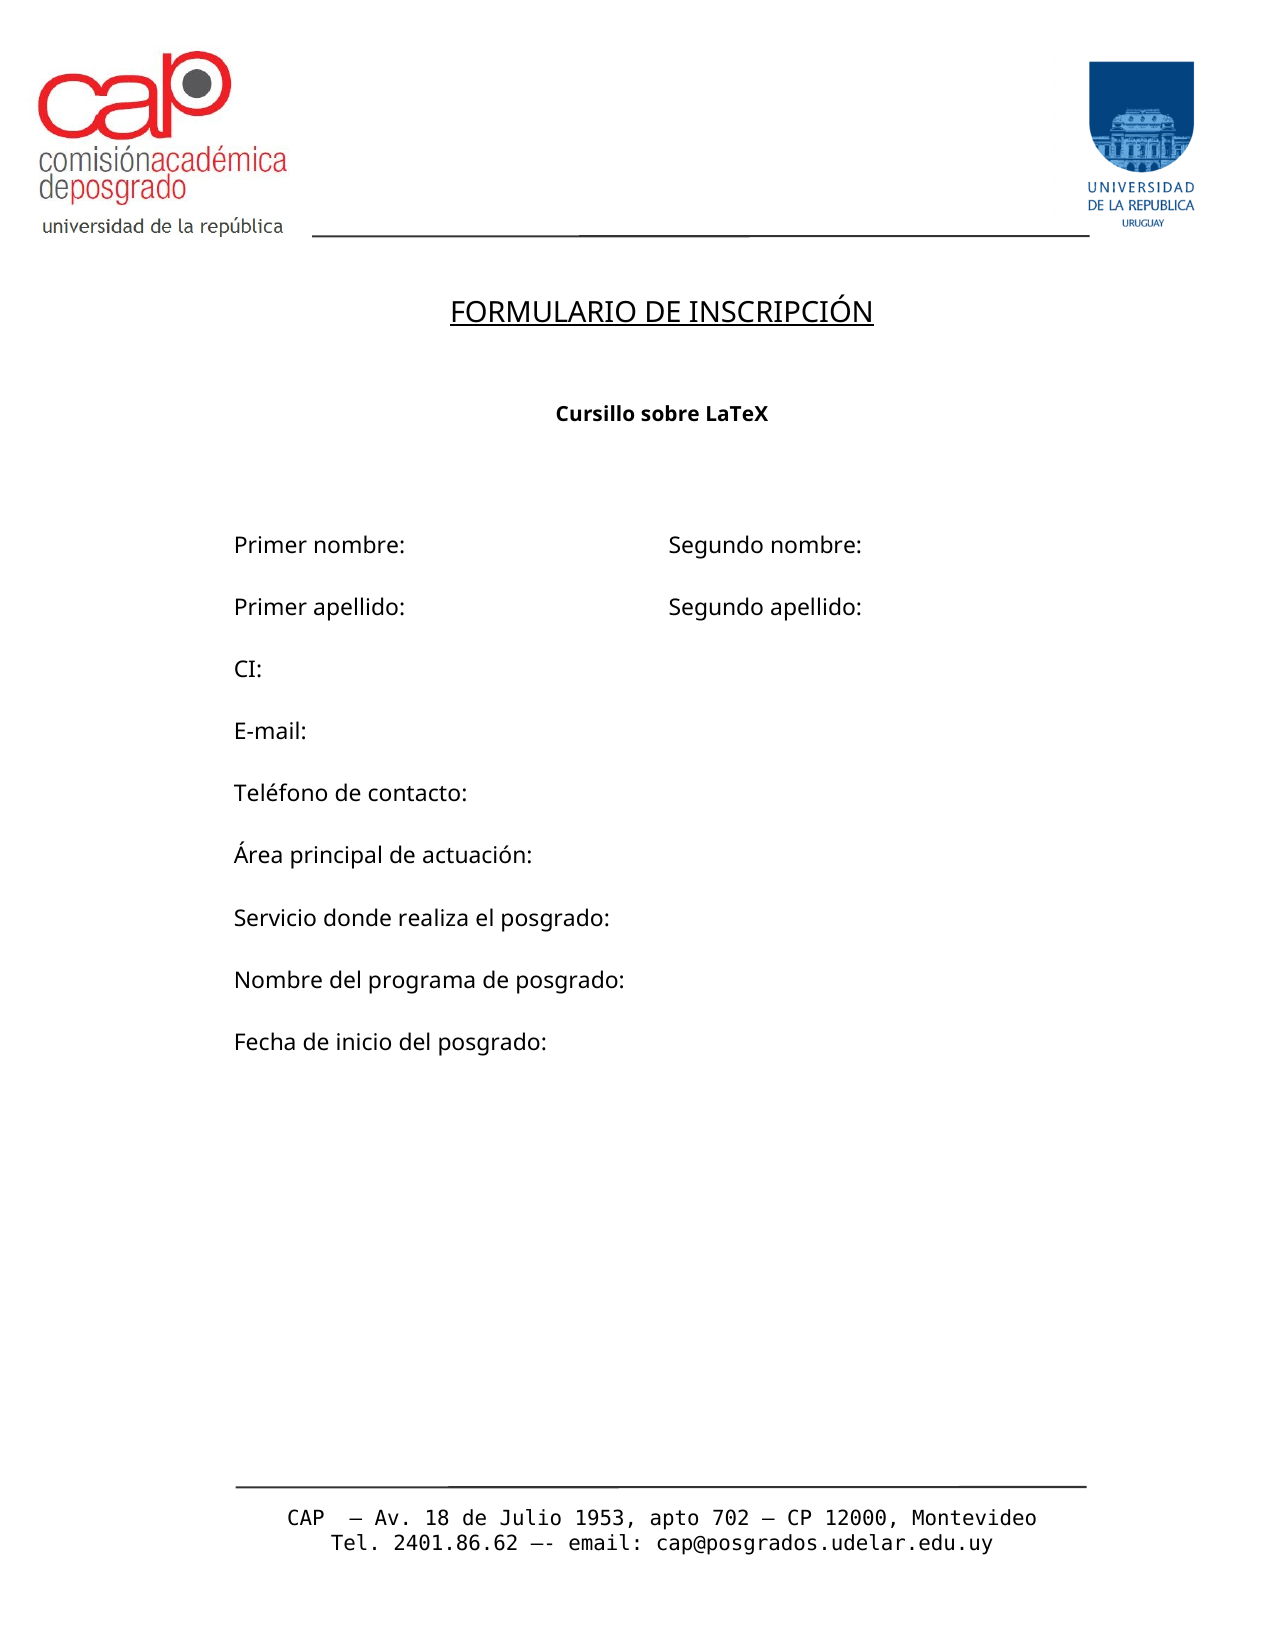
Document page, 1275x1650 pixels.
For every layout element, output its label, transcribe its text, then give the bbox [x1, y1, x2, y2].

text Nombre del programa de posgrado: [233, 964, 1090, 995]
text E-mail: [233, 715, 1090, 746]
text Primer apellido: Segundo apellido: [233, 591, 1090, 622]
text Cursillo sobre LaTeX [233, 398, 1090, 427]
picture [16, 1, 311, 250]
text CI: [233, 653, 1090, 684]
text Fecha de inicio del posgrado: [233, 1026, 1090, 1057]
text Primer nombre: Segundo nombre: [233, 529, 1090, 560]
text Servicio donde realiza el posgrado: [233, 902, 1090, 933]
text FORMULARIO DE INSCRIPCIÓN [233, 291, 1090, 331]
text Área principal de actuación: [233, 839, 1090, 871]
text Teléfono de contacto: [233, 777, 1090, 808]
